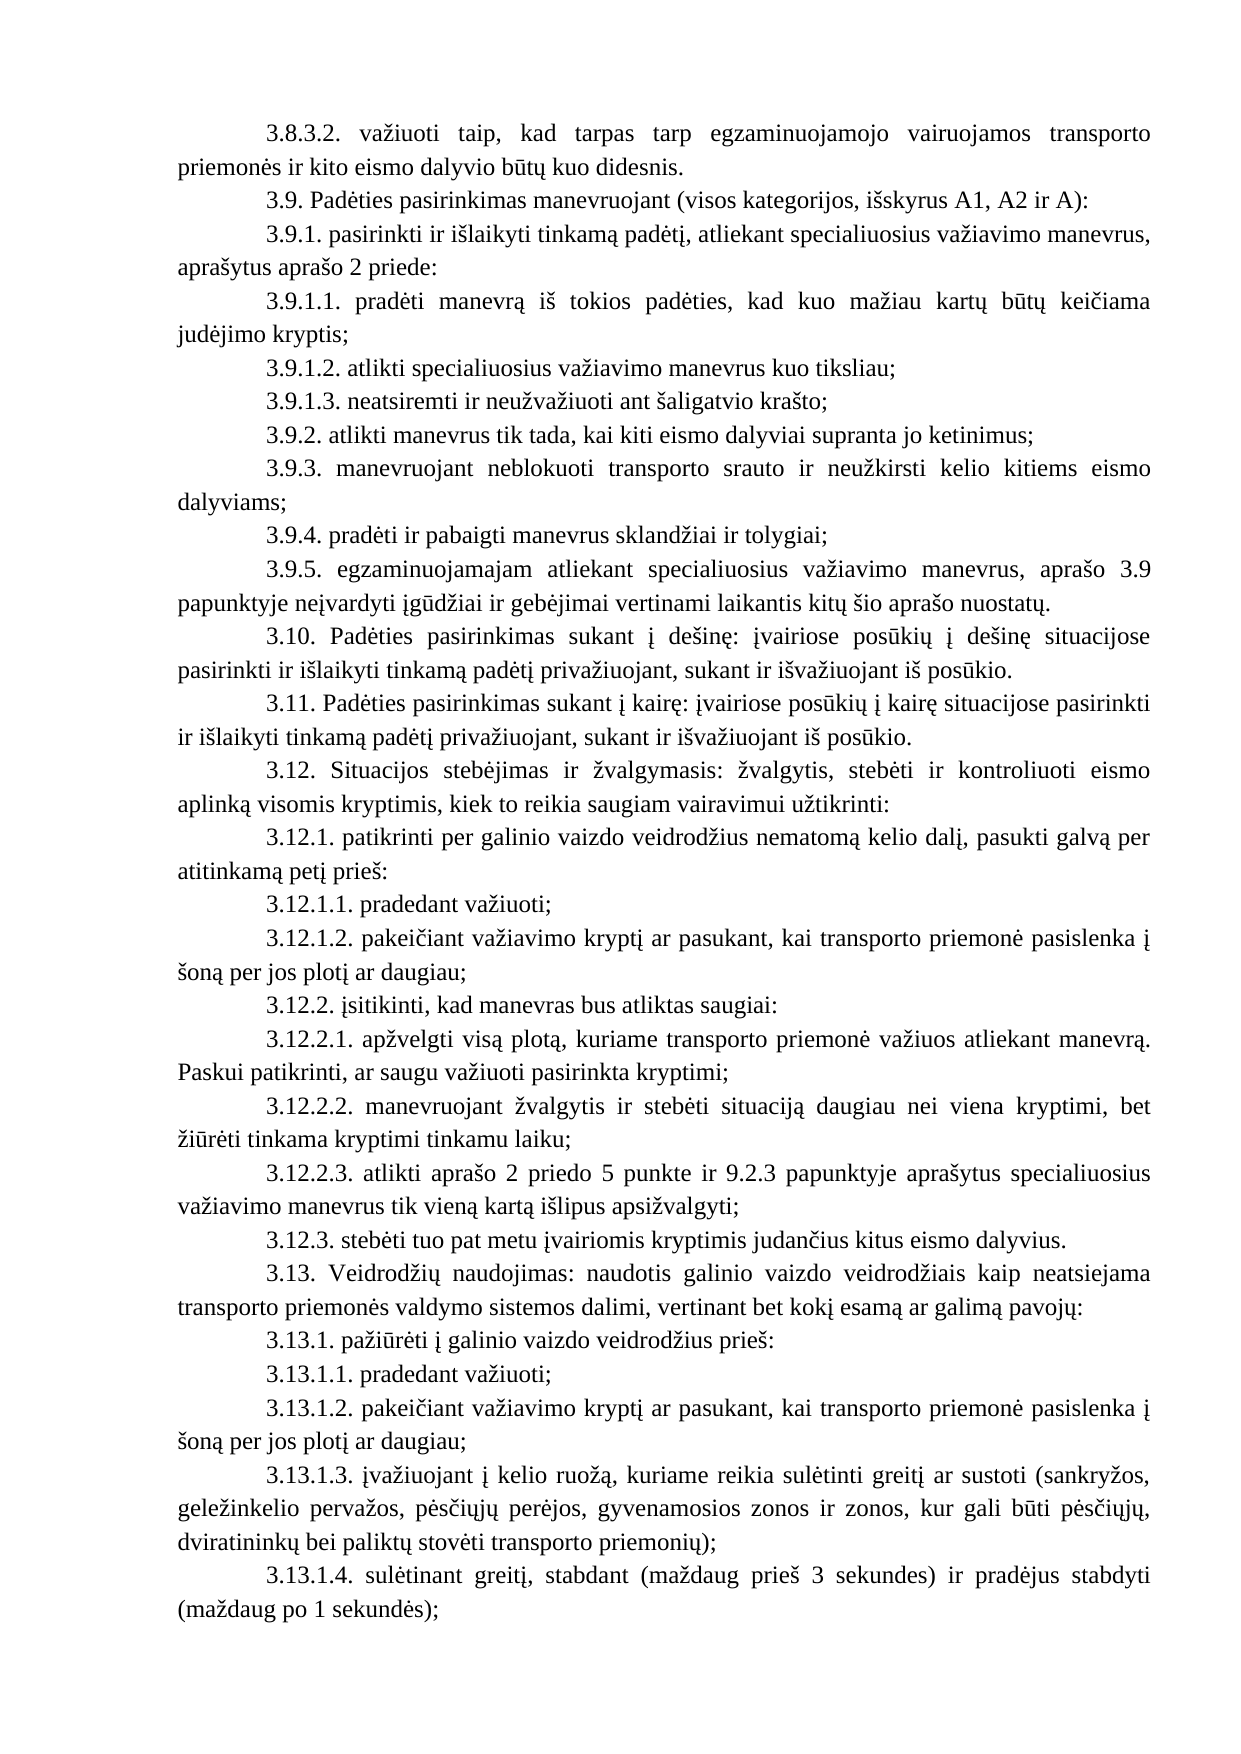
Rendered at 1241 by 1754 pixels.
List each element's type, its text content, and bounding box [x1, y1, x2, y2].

text 3.9.1. pasirinkti ir išlaikyti tinkamą padėtį, atliekant specialiuosius važiavimo manevrus, aprašytus aprašo 2 priede: [177, 219, 1152, 281]
text 3.8.3.2. važiuoti taip, kad tarpas tarp egzaminuojamojo vairuojamos transporto priemonės ir kito eismo dalyvio būtų kuo didesnis. [177, 118, 1152, 180]
text 3.12.3. stebėti tuo pat metu įvairiomis kryptimis judančius kitus eismo dalyvius. [177, 1225, 1152, 1254]
text 3.13.1.3. įvažiuojant į kelio ruožą, kuriame reikia sulėtinti greitį ar sustoti (sankryžos, geležinkelio pervažos, pėsčiųjų perėjos, gyvenamosios zonos ir zonos, kur gali būti pėsčiųjų, dviratininkų bei paliktų stovėti transporto priemonių); [177, 1460, 1152, 1556]
text 3.9.2. atlikti manevrus tik tada, kai kiti eismo dalyviai supranta jo ketinimus; [177, 420, 1152, 449]
text 3.9.1.3. neatsiremti ir neužvažiuoti ant šaligatvio krašto; [177, 386, 1152, 415]
text 3.12.2. įsitikinti, kad manevras bus atliktas saugiai: [177, 990, 1152, 1019]
text 3.12. Situacijos stebėjimas ir žvalgymasis: žvalgytis, stebėti ir kontroliuoti eismo aplinką visomis kryptimis, kiek to reikia saugiam vairavimui užtikrinti: [177, 755, 1152, 818]
text 3.13.1.2. pakeičiant važiavimo kryptį ar pasukant, kai transporto priemonė pasislenka į šoną per jos plotį ar daugiau; [177, 1393, 1152, 1455]
text 3.10. Padėties pasirinkimas sukant į dešinę: įvairiose posūkių į dešinę situacijose pasirinkti ir išlaikyti tinkamą padėtį privažiuojant, sukant ir išvažiuojant iš posūkio. [177, 621, 1152, 683]
text 3.9.3. manevruojant neblokuoti transporto srauto ir neužkirsti kelio kitiems eismo dalyviams; [177, 453, 1152, 516]
text 3.13.1.1. pradedant važiuoti; [177, 1359, 1152, 1388]
text 3.12.2.3. atlikti aprašo 2 priedo 5 punkte ir 9.2.3 papunktyje aprašytus specialiuosius važiavimo manevrus tik vieną kartą išlipus apsižvalgyti; [177, 1158, 1152, 1220]
text 3.12.2.1. apžvelgti visą plotą, kuriame transporto priemonė važiuos atliekant manevrą. Paskui patikrinti, ar saugu važiuoti pasirinkta kryptimi; [177, 1024, 1152, 1086]
text 3.9.1.1. pradėti manevrą iš tokios padėties, kad kuo mažiau kartų būtų keičiama judėjimo kryptis; [177, 286, 1152, 348]
text 3.12.2.2. manevruojant žvalgytis ir stebėti situaciją daugiau nei viena kryptimi, bet žiūrėti tinkama kryptimi tinkamu laiku; [177, 1091, 1152, 1153]
text 3.9.1.2. atlikti specialiuosius važiavimo manevrus kuo tiksliau; [177, 353, 1152, 382]
text 3.13.1. pažiūrėti į galinio vaizdo veidrodžius prieš: [177, 1326, 1152, 1354]
text 3.12.1. patikrinti per galinio vaizdo veidrodžius nematomą kelio dalį, pasukti galvą per atitinkamą petį prieš: [177, 822, 1152, 885]
text 3.9.5. egzaminuojamajam atliekant specialiuosius važiavimo manevrus, aprašo 3.9 papunktyje neįvardyti įgūdžiai ir gebėjimai vertinami laikantis kitų šio aprašo nuostatų. [177, 554, 1152, 616]
text 3.9.4. pradėti ir pabaigti manevrus sklandžiai ir tolygiai; [177, 521, 1152, 549]
text 3.11. Padėties pasirinkimas sukant į kairę: įvairiose posūkių į kairę situacijose pasirinkti ir išlaikyti tinkamą padėtį privažiuojant, sukant ir išvažiuojant iš posūkio. [177, 688, 1152, 751]
text 3.9. Padėties pasirinkimas manevruojant (visos kategorijos, išskyrus A1, A2 ir A): [177, 185, 1152, 214]
text 3.12.1.2. pakeičiant važiavimo kryptį ar pasukant, kai transporto priemonė pasislenka į šoną per jos plotį ar daugiau; [177, 923, 1152, 985]
text 3.13. Veidrodžių naudojimas: naudotis galinio vaizdo veidrodžiais kaip neatsiejama transporto priemonės valdymo sistemos dalimi, vertinant bet kokį esamą ar galimą pavojų: [177, 1258, 1152, 1321]
text 3.13.1.4. sulėtinant greitį, stabdant (maždaug prieš 3 sekundes) ir pradėjus stabdyti (maždaug po 1 sekundės); [177, 1560, 1152, 1623]
text 3.12.1.1. pradedant važiuoti; [177, 889, 1152, 918]
